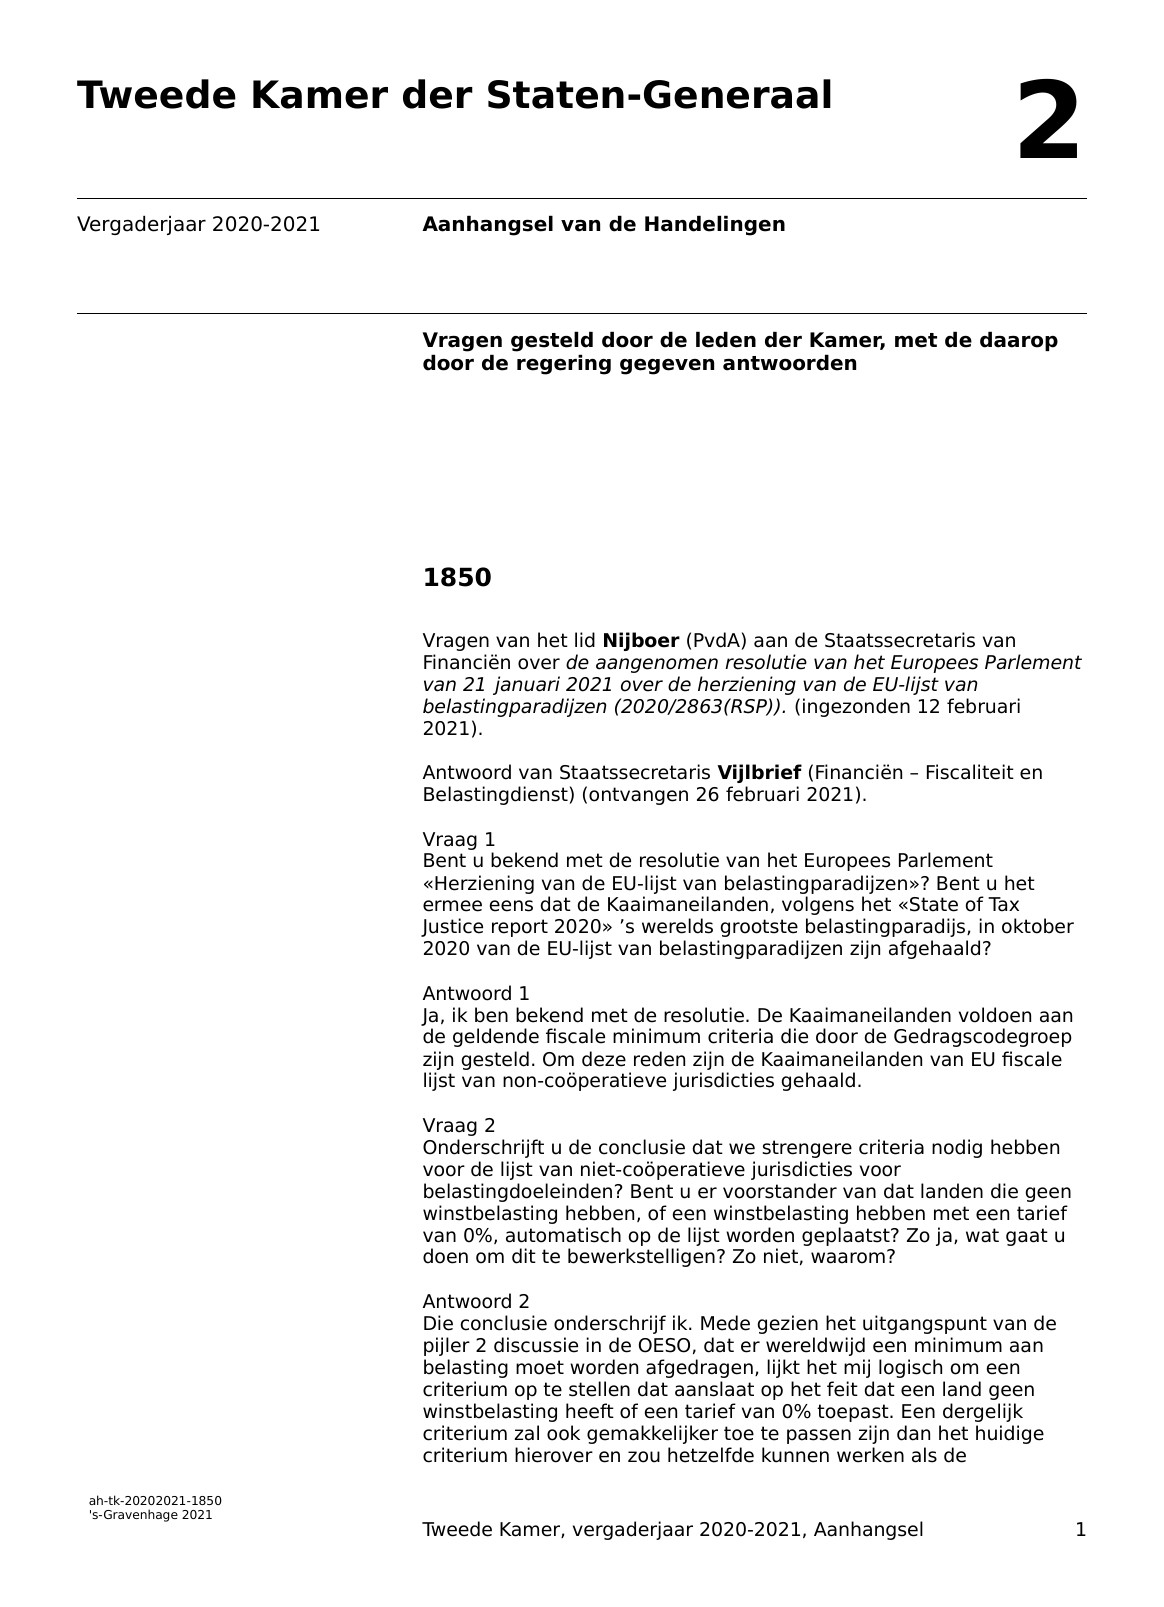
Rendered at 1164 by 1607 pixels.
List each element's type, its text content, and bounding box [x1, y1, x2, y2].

table_header Tweede Kamer der Staten-Generaal [77, 59, 886, 198]
text 1850 [422, 563, 1087, 592]
table_cell [77, 314, 422, 375]
table_header 2 [886, 59, 1087, 198]
text Antwoord 2 [422, 1291, 1087, 1313]
text Ja, ik ben bekend met de resolutie. De Kaaimaneilanden voldoen aan de geldende fiscale minimum criteria die door de Gedragscodegroep zijn gesteld. Om deze reden zijn de Kaaimaneilanden van EU fiscale lijst van non-coöperatieve jurisdicties gehaald. [422, 1004, 1087, 1092]
text Bent u bekend met de resolutie van het Europees Parlement «Herziening van de EU-lijst van belastingparadijzen»? Bent u het ermee eens dat de Kaaimaneilanden, volgens het «State of Tax Justice report 2020» ’s werelds grootste belastingparadijs, in oktober 2020 van de EU-lijst van belastingparadijzen zijn afgehaald? [422, 850, 1087, 960]
table_cell Vergaderjaar 2020-2021 [77, 199, 422, 313]
text Onderschrijft u de conclusie dat we strengere criteria nodig hebben voor de lijst van niet-coöperatieve jurisdicties voor belastingdoeleinden? Bent u er voorstander van dat landen die geen winstbelasting hebben, of een winstbelasting hebben met een tarief van 0%, automatisch op de lijst worden geplaatst? Zo ja, wat gaat u doen om dit te bewerkstelligen? Zo niet, waarom? [422, 1137, 1087, 1268]
text Vraag 2 [422, 1114, 1087, 1137]
text Antwoord van Staatssecretaris Vijlbrief (Financiën – Fiscaliteit en Belastingdienst) (ontvangen 26 februari 2021). [422, 762, 1087, 806]
text ah-tk-20202021-1850 [88, 1494, 323, 1508]
table_cell Vragen gesteld door de leden der Kamer, met de daarop door de regering gegeven antwoorden [422, 314, 1087, 375]
text 's-Gravenhage 2021 [88, 1508, 323, 1522]
text Antwoord 1 [422, 982, 1087, 1004]
text Vragen van het lid Nijboer (PvdA) aan de Staatssecretaris van Financiën over de aangenomen resolutie van het Europees Parlement van 21 januari 2021 over de herziening van de EU-lijst van belastingparadijzen (2020/2863(RSP)). (ingezonden 12 februari 2021). [422, 630, 1087, 740]
text Die conclusie onderschrijf ik. Mede gezien het uitgangspunt van de pijler 2 discussie in de OESO, dat er wereldwijd een minimum aan belasting moet worden afgedragen, lijkt het mij logisch om een criterium op te stellen dat aanslaat op het feit dat een land geen winstbelasting heeft of een tarief van 0% toepast. Een dergelijk criterium zal ook gemakkelijker toe te passen zijn dan het huidige criterium hierover en zou hetzelfde kunnen werken als de [422, 1313, 1087, 1466]
table_cell Aanhangsel van de Handelingen [422, 199, 1087, 313]
text Vraag 1 [422, 828, 1087, 850]
